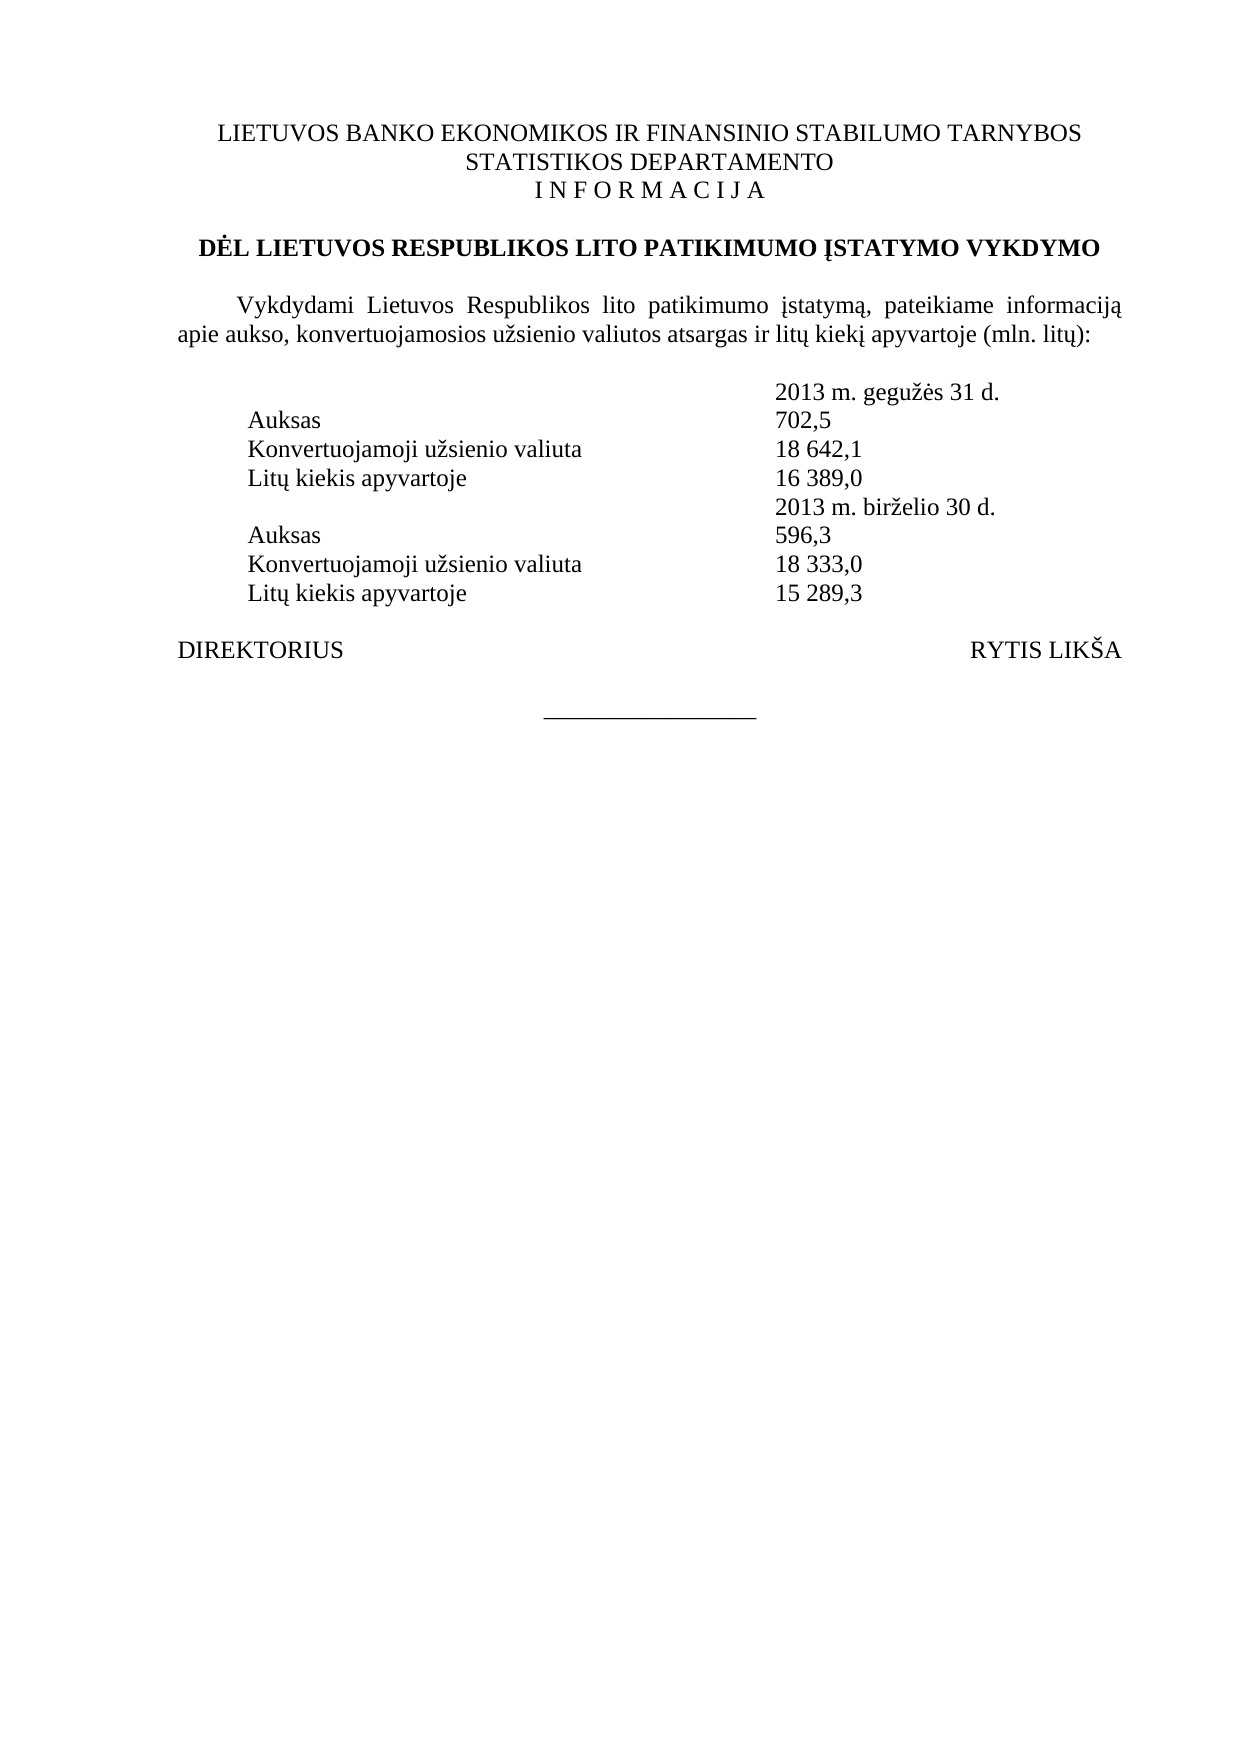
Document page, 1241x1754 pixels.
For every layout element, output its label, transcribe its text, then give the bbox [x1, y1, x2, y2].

table_cell Konvertuojamoji užsienio valiuta [177, 549, 763, 578]
text I N F O R M A C I J A [177, 176, 1122, 204]
table_cell 2013 m. birželio 30 d. [764, 492, 1122, 521]
table_cell 18 333,0 [764, 549, 1122, 578]
text Vykdydami Lietuvos Respublikos lito patikimumo įstatymą, pateikiame informaciją apie aukso, konvertuojamosios užsienio valiutos atsargas ir litų kiekį apyvartoje (mln. litų): [177, 291, 1122, 348]
text _________________ [177, 693, 1122, 722]
table_cell 15 289,3 [764, 578, 1122, 607]
table_cell [177, 492, 763, 521]
table_cell 18 642,1 [764, 434, 1122, 463]
table_header [177, 377, 763, 406]
table_header 2013 m. gegužės 31 d. [764, 377, 1122, 406]
table_cell 596,3 [764, 521, 1122, 549]
table_cell Litų kiekis apyvartoje [177, 463, 763, 492]
table_cell 702,5 [764, 406, 1122, 434]
table_cell Auksas [177, 521, 763, 549]
text LIETUVOS BANKO EKONOMIKOS IR FINANSINIO STABILUMO TARNYBOS STATISTIKOS DEPARTAMENTO [177, 118, 1122, 176]
text Direktorius Rytis Likša [177, 636, 1122, 664]
table_cell 16 389,0 [764, 463, 1122, 492]
table_cell Auksas [177, 406, 763, 434]
table_cell Litų kiekis apyvartoje [177, 578, 763, 607]
text DĖL LIETUVOS RESPUBLIKOS LITO PATIKIMUMO ĮSTATYMO VYKDYMO [177, 233, 1122, 262]
table_cell Konvertuojamoji užsienio valiuta [177, 434, 763, 463]
